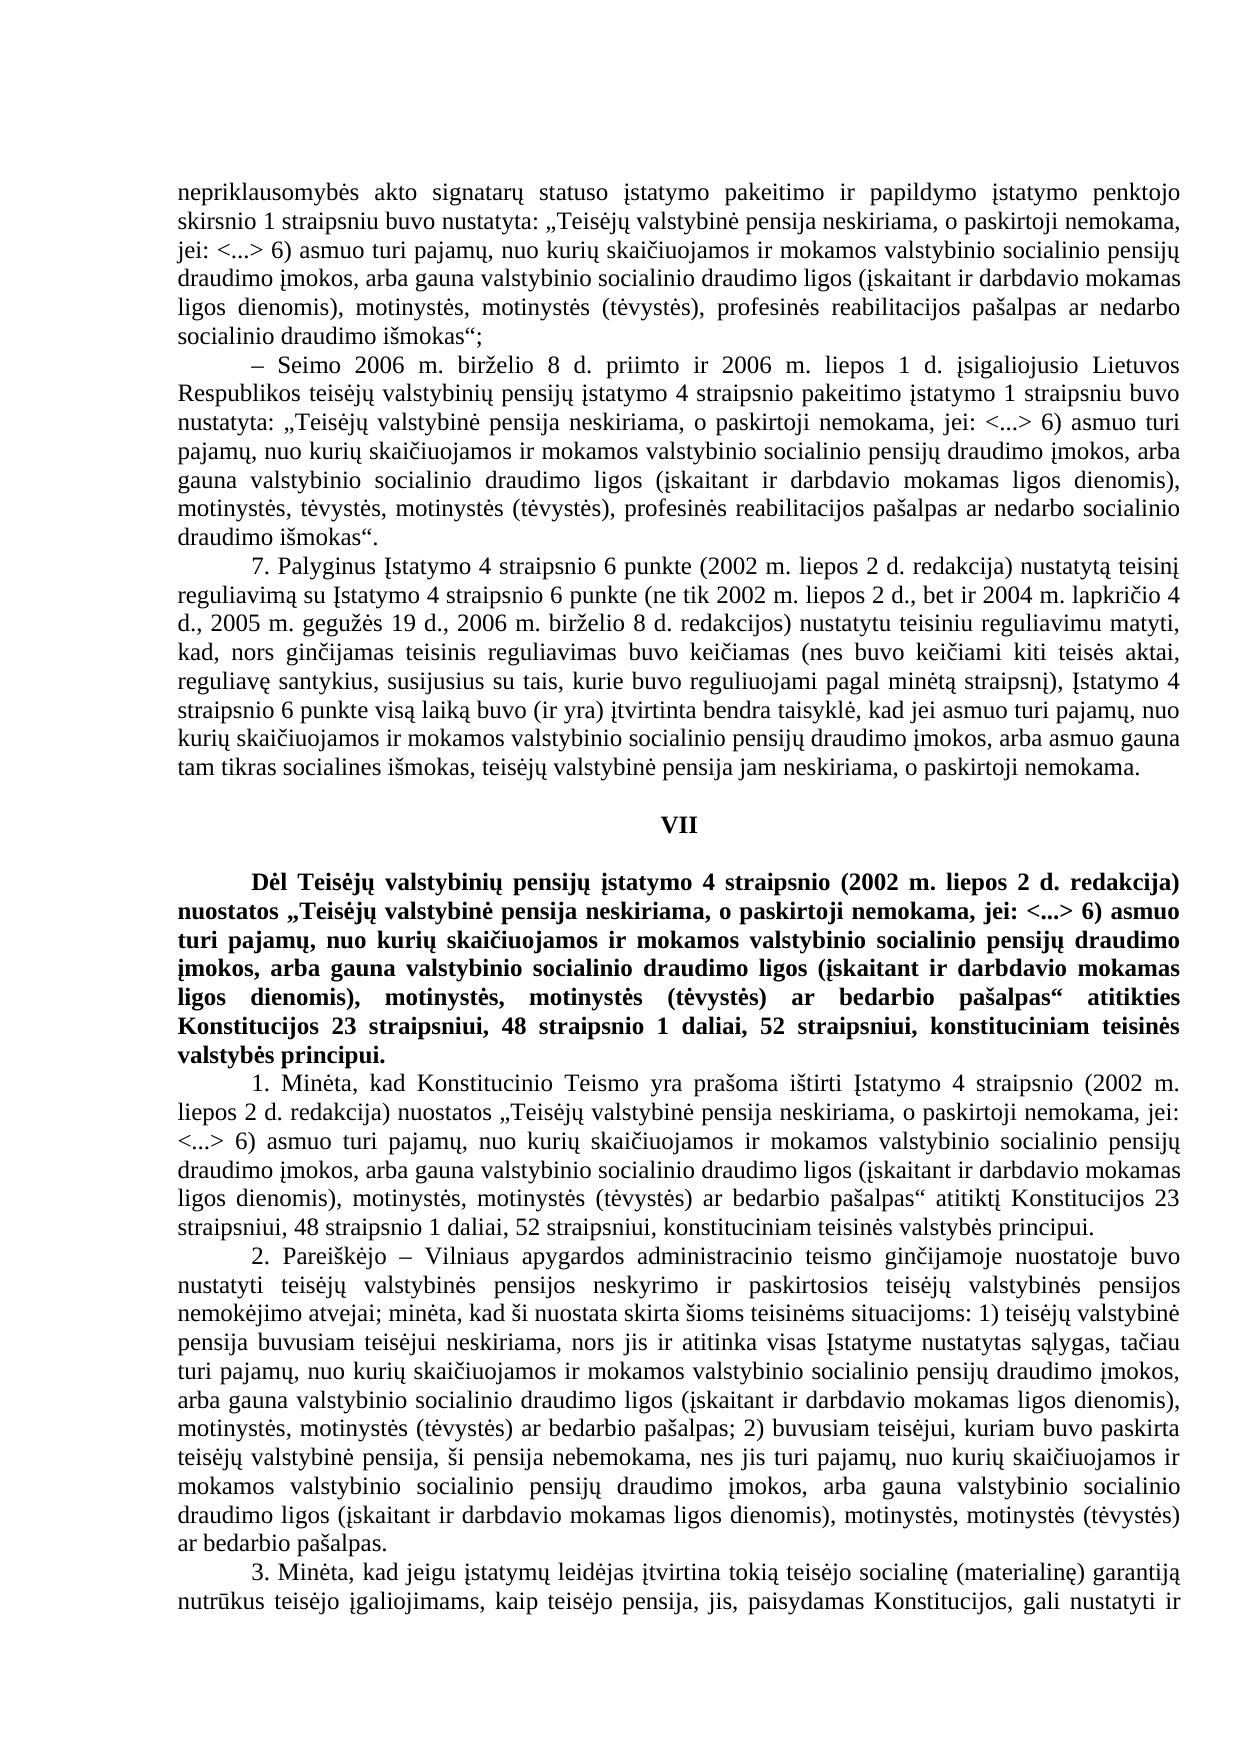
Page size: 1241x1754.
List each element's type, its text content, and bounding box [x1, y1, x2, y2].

text Dėl Teisėjų valstybinių pensijų įstatymo 4 straipsnio (2002 m. liepos 2 d. redakcija) nuostatos „Teisėjų valstybinė pensija neskiriama, o paskirtoji nemokama, jei: <...> 6) asmuo turi pajamų, nuo kurių skaičiuojamos ir mokamos valstybinio socialinio pensijų draudimo įmokos, arba gauna valstybinio socialinio draudimo ligos (įskaitant ir darbdavio mokamas ligos dienomis), motinystės, motinystės (tėvystės) ar bedarbio pašalpas“ atitikties Konstitucijos 23 straipsniui, 48 straipsnio 1 daliai, 52 straipsniui, konstituciniam teisinės valstybės principui. [177, 867, 1181, 1068]
text 7. Palyginus Įstatymo 4 straipsnio 6 punkte (2002 m. liepos 2 d. redakcija) nustatytą teisinį reguliavimą su Įstatymo 4 straipsnio 6 punkte (ne tik 2002 m. liepos 2 d., bet ir 2004 m. lapkričio 4 d., 2005 m. gegužės 19 d., 2006 m. birželio 8 d. redakcijos) nustatytu teisiniu reguliavimu matyti, kad, nors ginčijamas teisinis reguliavimas buvo keičiamas (nes buvo keičiami kiti teisės aktai, reguliavę santykius, susijusius su tais, kurie buvo reguliuojami pagal minėtą straipsnį), Įstatymo 4 straipsnio 6 punkte visą laiką buvo (ir yra) įtvirtinta bendra taisyklė, kad jei asmuo turi pajamų, nuo kurių skaičiuojamos ir mokamos valstybinio socialinio pensijų draudimo įmokos, arba asmuo gauna tam tikras socialines išmokas, teisėjų valstybinė pensija jam neskiriama, o paskirtoji nemokama. [177, 551, 1181, 781]
text 1. Minėta, kad Konstitucinio Teismo yra prašoma ištirti Įstatymo 4 straipsnio (2002 m. liepos 2 d. redakcija) nuostatos „Teisėjų valstybinė pensija neskiriama, o paskirtoji nemokama, jei: <...> 6) asmuo turi pajamų, nuo kurių skaičiuojamos ir mokamos valstybinio socialinio pensijų draudimo įmokos, arba gauna valstybinio socialinio draudimo ligos (įskaitant ir darbdavio mokamas ligos dienomis), motinystės, motinystės (tėvystės) ar bedarbio pašalpas“ atitiktį Konstitucijos 23 straipsniui, 48 straipsnio 1 daliai, 52 straipsniui, konstituciniam teisinės valstybės principui. [177, 1068, 1181, 1241]
text nepriklausomybės akto signatarų statuso įstatymo pakeitimo ir papildymo įstatymo penktojo skirsnio 1 straipsniu buvo nustatyta: „Teisėjų valstybinė pensija neskiriama, o paskirtoji nemokama, jei: <...> 6) asmuo turi pajamų, nuo kurių skaičiuojamos ir mokamos valstybinio socialinio pensijų draudimo įmokos, arba gauna valstybinio socialinio draudimo ligos (įskaitant ir darbdavio mokamas ligos dienomis), motinystės, motinystės (tėvystės), profesinės reabilitacijos pašalpas ar nedarbo socialinio draudimo išmokas“; [177, 177, 1181, 350]
text – Seimo 2006 m. birželio 8 d. priimto ir 2006 m. liepos 1 d. įsigaliojusio Lietuvos Respublikos teisėjų valstybinių pensijų įstatymo 4 straipsnio pakeitimo įstatymo 1 straipsniu buvo nustatyta: „Teisėjų valstybinė pensija neskiriama, o paskirtoji nemokama, jei: <...> 6) asmuo turi pajamų, nuo kurių skaičiuojamos ir mokamos valstybinio socialinio pensijų draudimo įmokos, arba gauna valstybinio socialinio draudimo ligos (įskaitant ir darbdavio mokamas ligos dienomis), motinystės, tėvystės, motinystės (tėvystės), profesinės reabilitacijos pašalpas ar nedarbo socialinio draudimo išmokas“. [177, 350, 1181, 551]
text VII [177, 810, 1181, 838]
text 2. Pareiškėjo – Vilniaus apygardos administracinio teismo ginčijamoje nuostatoje buvo nustatyti teisėjų valstybinės pensijos neskyrimo ir paskirtosios teisėjų valstybinės pensijos nemokėjimo atvejai; minėta, kad ši nuostata skirta šioms teisinėms situacijoms: 1) teisėjų valstybinė pensija buvusiam teisėjui neskiriama, nors jis ir atitinka visas Įstatyme nustatytas sąlygas, tačiau turi pajamų, nuo kurių skaičiuojamos ir mokamos valstybinio socialinio pensijų draudimo įmokos, arba gauna valstybinio socialinio draudimo ligos (įskaitant ir darbdavio mokamas ligos dienomis), motinystės, motinystės (tėvystės) ar bedarbio pašalpas; 2) buvusiam teisėjui, kuriam buvo paskirta teisėjų valstybinė pensija, ši pensija nebemokama, nes jis turi pajamų, nuo kurių skaičiuojamos ir mokamos valstybinio socialinio pensijų draudimo įmokos, arba gauna valstybinio socialinio draudimo ligos (įskaitant ir darbdavio mokamas ligos dienomis), motinystės, motinystės (tėvystės) ar bedarbio pašalpas. [177, 1241, 1181, 1557]
text 3. Minėta, kad jeigu įstatymų leidėjas įtvirtina tokią teisėjo socialinę (materialinę) garantiją nutrūkus teisėjo įgaliojimams, kaip teisėjo pensija, jis, paisydamas Konstitucijos, gali nustatyti ir [177, 1557, 1181, 1615]
